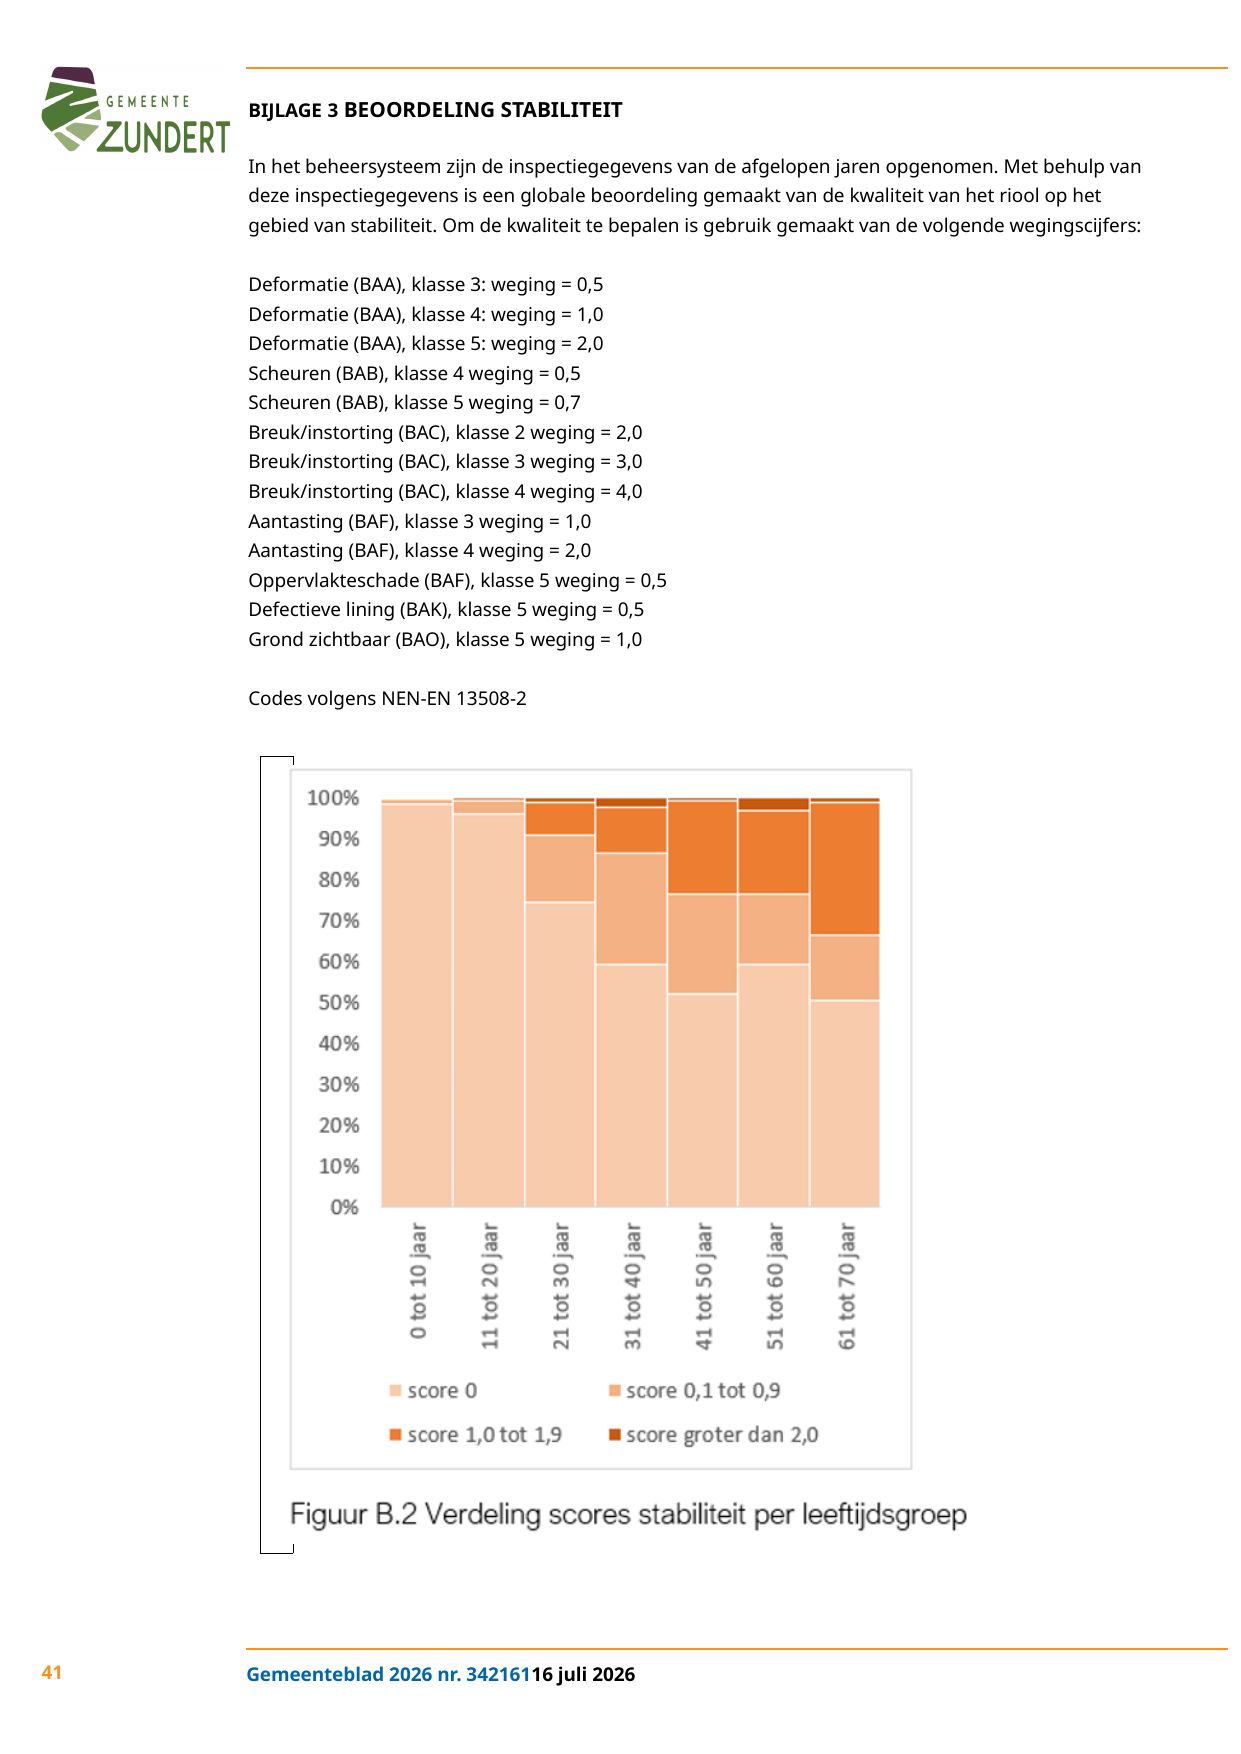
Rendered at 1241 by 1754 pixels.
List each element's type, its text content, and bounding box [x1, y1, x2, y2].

text Breuk/instorting (BAC), klasse 2 weging = 2,0 [248, 419, 1152, 445]
text Grond zichtbaar (BAO), klasse 5 weging = 1,0 [248, 626, 1152, 652]
text Deformatie (BAA), klasse 5: weging = 2,0 [248, 330, 1152, 356]
text Oppervlakteschade (BAF), klasse 5 weging = 0,5 [248, 567, 1152, 593]
text Aantasting (BAF), klasse 4 weging = 2,0 [248, 537, 1152, 563]
text Defectieve lining (BAK), klasse 5 weging = 0,5 [248, 597, 1152, 622]
text Codes volgens NEN-EN 13508-2 [248, 685, 1152, 711]
picture [268, 765, 978, 1544]
text Breuk/instorting (BAC), klasse 4 weging = 4,0 [248, 478, 1152, 504]
text Breuk/instorting (BAC), klasse 3 weging = 3,0 [248, 449, 1152, 474]
text In het beheersysteem zijn de inspectiegegevens van de afgelopen jaren opgenomen. Met behulp van deze inspectiegegevens is een globale beoordeling gemaakt van de kwaliteit van het riool op het gebied van stabiliteit. Om de kwaliteit te bepalen is gebruik gemaakt van de volgende wegingscijfers: [248, 153, 1152, 238]
text Deformatie (BAA), klasse 3: weging = 0,5 [248, 271, 1152, 297]
text Scheuren (BAB), klasse 4 weging = 0,5 [248, 360, 1152, 386]
picture [41, 47, 231, 172]
text Deformatie (BAA), klasse 4: weging = 1,0 [248, 301, 1152, 327]
text Scheuren (BAB), klasse 5 weging = 0,7 [248, 389, 1152, 415]
text Aantasting (BAF), klasse 3 weging = 1,0 [248, 508, 1152, 534]
text BIJLAGE 3 BEOORDELING STABILITEIT [248, 95, 1152, 123]
